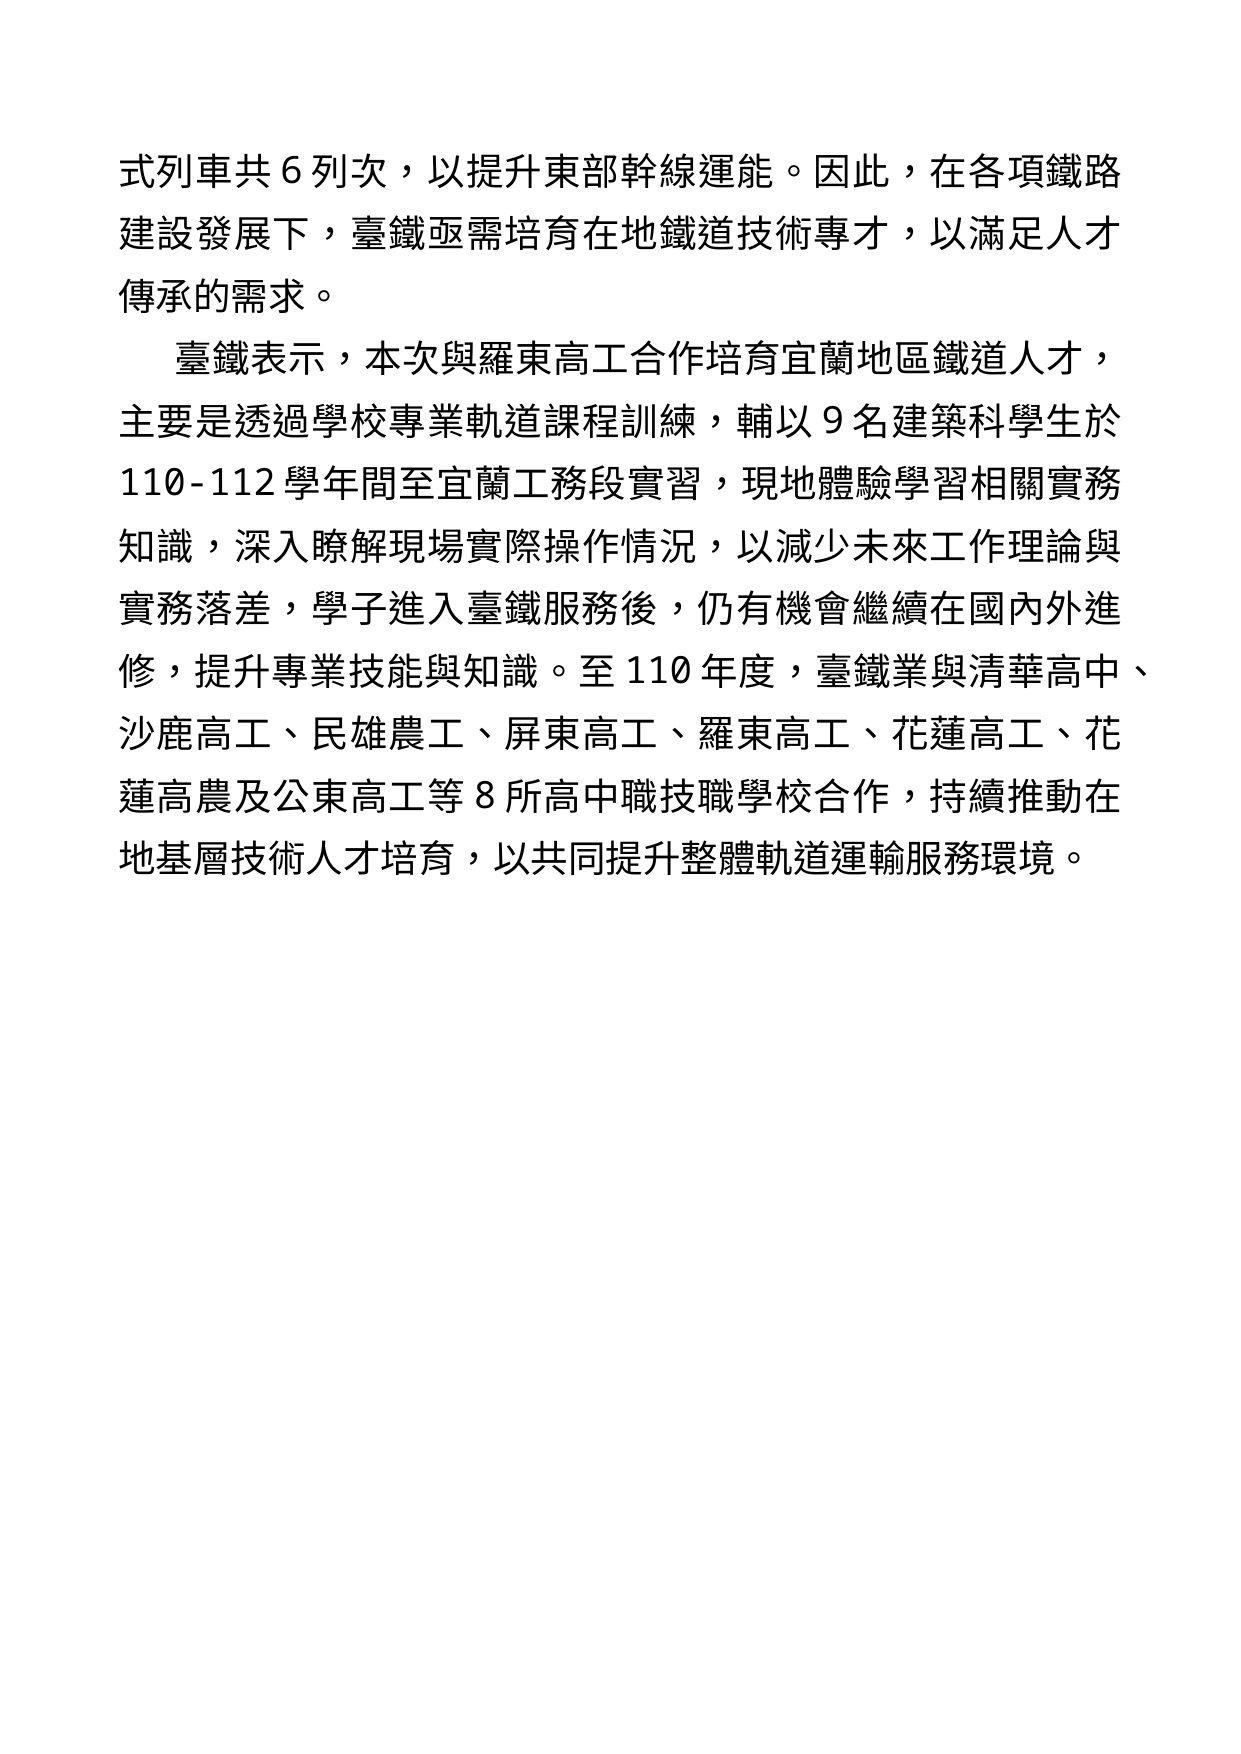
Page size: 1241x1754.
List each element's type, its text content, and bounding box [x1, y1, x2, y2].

text 式列車共6列次，以提升東部幹線運能。因此，在各項鐵路建設發展下，臺鐵亟需培育在地鐵道技術專才，以滿足人才傳承的需求。 [118, 127, 1122, 314]
text 臺鐵表示，本次與羅東高工合作培育宜蘭地區鐵道人才，主要是透過學校專業軌道課程訓練，輔以9名建築科學生於110-112學年間至宜蘭工務段實習，現地體驗學習相關實務知識，深入瞭解現場實際操作情況，以減少未來工作理論與實務落差，學子進入臺鐵服務後，仍有機會繼續在國內外進修，提升專業技能與知識。至110年度，臺鐵業與清華高中、沙鹿高工、民雄農工、屏東高工、羅東高工、花蓮高工、花蓮高農及公東高工等8所高中職技職學校合作，持續推動在地基層技術人才培育，以共同提升整體軌道運輸服務環境。 [118, 314, 1122, 877]
